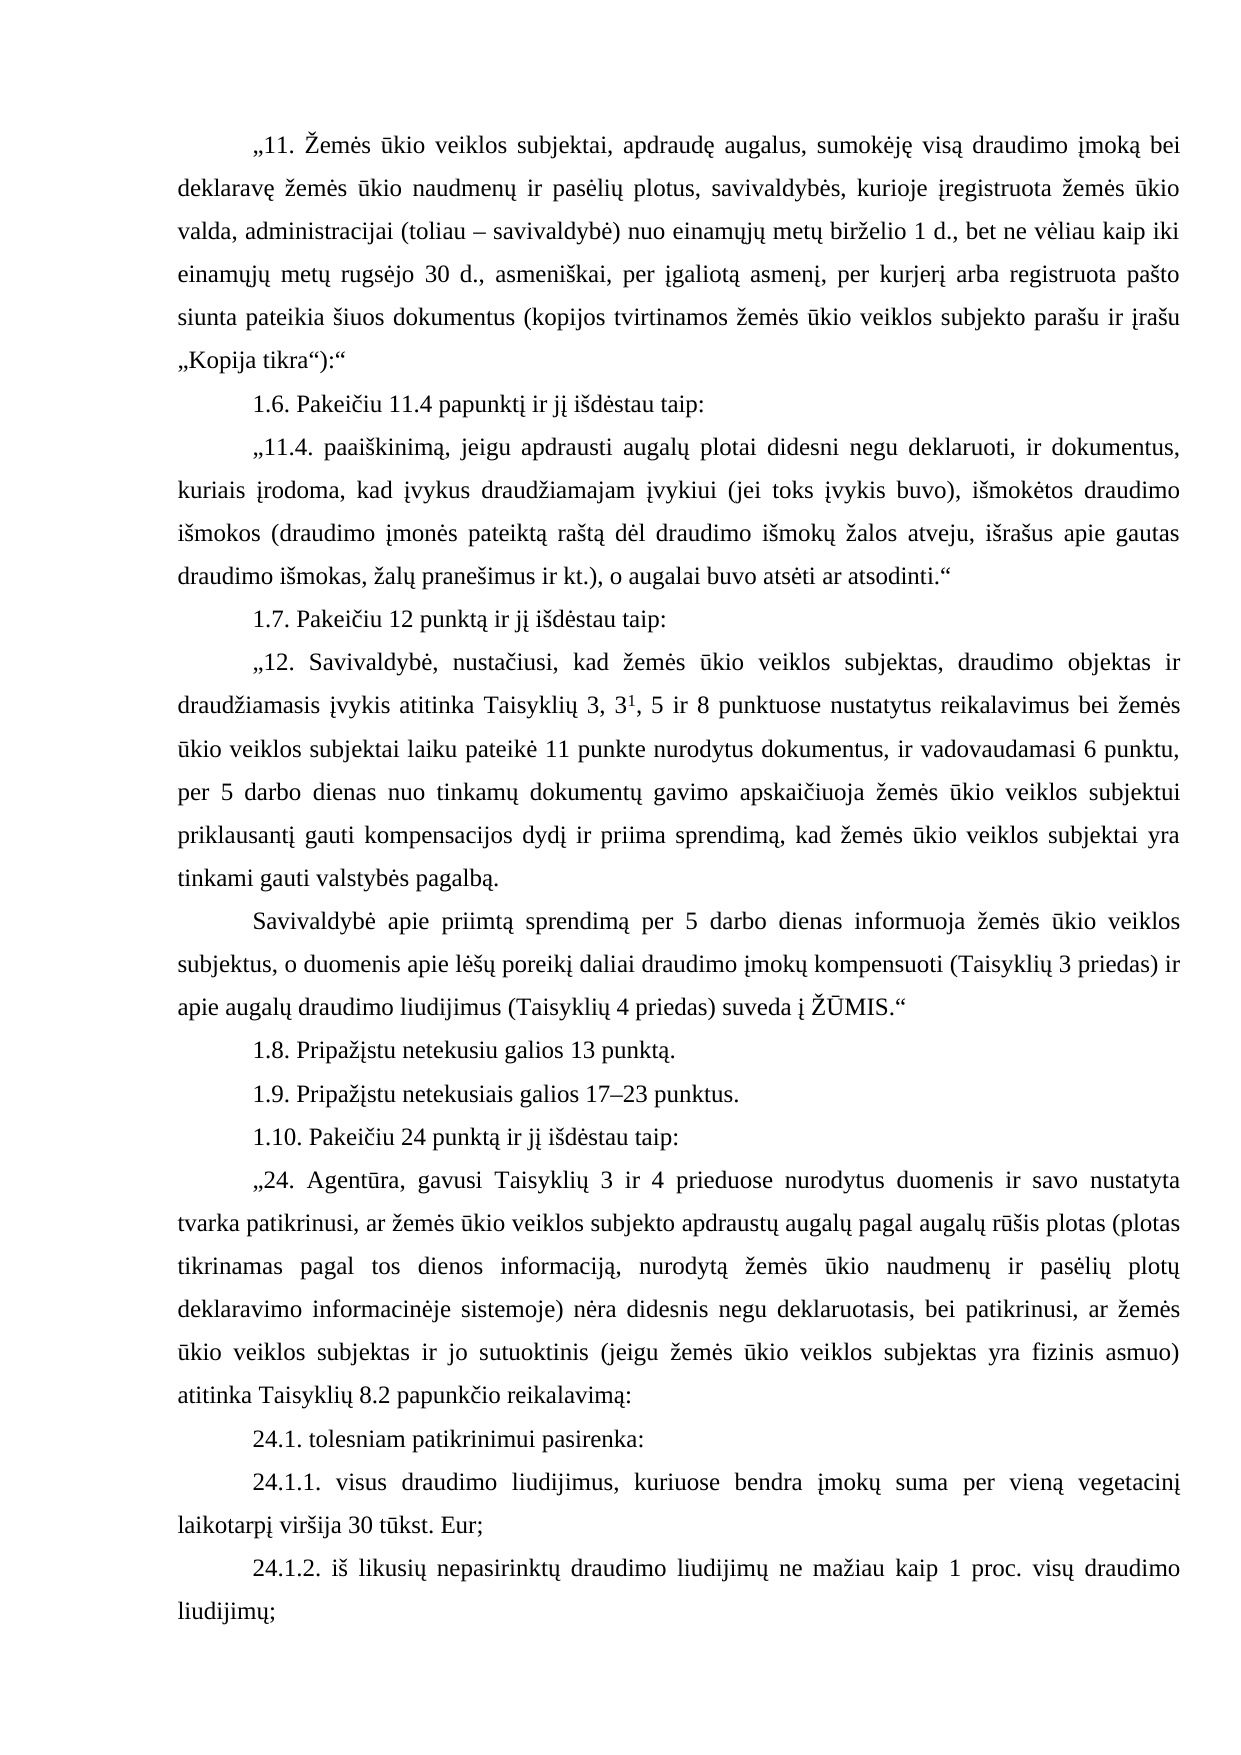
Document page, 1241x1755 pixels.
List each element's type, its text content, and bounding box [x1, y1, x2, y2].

text Savivaldybė apie priimtą sprendimą per 5 darbo dienas informuoja žemės ūkio veiklos subjektus, o duomenis apie lėšų poreikį daliai draudimo įmokų kompensuoti (Taisyklių 3 priedas) ir apie augalų draudimo liudijimus (Taisyklių 4 priedas) suveda į ŽŪMIS.“ [177, 906, 1181, 1021]
text „24. Agentūra, gavusi Taisyklių 3 ir 4 prieduose nurodytus duomenis ir savo nustatyta tvarka patikrinusi, ar žemės ūkio veiklos subjekto apdraustų augalų pagal augalų rūšis plotas (plotas tikrinamas pagal tos dienos informaciją, nurodytą žemės ūkio naudmenų ir pasėlių plotų deklaravimo informacinėje sistemoje) nėra didesnis negu deklaruotasis, bei patikrinusi, ar žemės ūkio veiklos subjektas ir jo sutuoktinis (jeigu žemės ūkio veiklos subjektas yra fizinis asmuo) atitinka Taisyklių 8.2 papunkčio reikalavimą: [177, 1165, 1181, 1409]
text „11.4. paaiškinimą, jeigu apdrausti augalų plotai didesni negu deklaruoti, ir dokumentus, kuriais įrodoma, kad įvykus draudžiamajam įvykiui (jei toks įvykis buvo), išmokėtos draudimo išmokos (draudimo įmonės pateiktą raštą dėl draudimo išmokų žalos atveju, išrašus apie gautas draudimo išmokas, žalų pranešimus ir kt.), o augalai buvo atsėti ar atsodinti.“ [177, 432, 1181, 590]
text 24.1.2. iš likusių nepasirinktų draudimo liudijimų ne mažiau kaip 1 proc. visų draudimo liudijimų; [177, 1553, 1181, 1625]
text 24.1. tolesniam patikrinimui pasirenka: [177, 1424, 1181, 1452]
text 1.7. Pakeičiu 12 punktą ir jį išdėstau taip: [177, 604, 1181, 633]
text 24.1.1. visus draudimo liudijimus, kuriuose bendra įmokų suma per vieną vegetacinį laikotarpį viršija 30 tūkst. Eur; [177, 1467, 1181, 1539]
text „12. Savivaldybė, nustačiusi, kad žemės ūkio veiklos subjektas, draudimo objektas ir draudžiamasis įvykis atitinka Taisyklių 3, 31, 5 ir 8 punktuose nustatytus reikalavimus bei žemės ūkio veiklos subjektai laiku pateikė 11 punkte nurodytus dokumentus, ir vadovaudamasi 6 punktu, per 5 darbo dienas nuo tinkamų dokumentų gavimo apskaičiuoja žemės ūkio veiklos subjektui priklausantį gauti kompensacijos dydį ir priima sprendimą, kad žemės ūkio veiklos subjektai yra tinkami gauti valstybės pagalbą. [177, 647, 1181, 892]
text 1.6. Pakeičiu 11.4 papunktį ir jį išdėstau taip: [177, 389, 1181, 417]
text 1.9. Pripažįstu netekusiais galios 17–23 punktus. [177, 1079, 1181, 1107]
text 1.10. Pakeičiu 24 punktą ir jį išdėstau taip: [177, 1122, 1181, 1151]
text 1.8. Pripažįstu netekusiu galios 13 punktą. [177, 1036, 1181, 1064]
text „11. Žemės ūkio veiklos subjektai, apdraudę augalus, sumokėję visą draudimo įmoką bei deklaravę žemės ūkio naudmenų ir pasėlių plotus, savivaldybės, kurioje įregistruota žemės ūkio valda, administracijai (toliau – savivaldybė) nuo einamųjų metų birželio 1 d., bet ne vėliau kaip iki einamųjų metų rugsėjo 30 d., asmeniškai, per įgaliotą asmenį, per kurjerį arba registruota pašto siunta pateikia šiuos dokumentus (kopijos tvirtinamos žemės ūkio veiklos subjekto parašu ir įrašu „Kopija tikra“):“ [177, 130, 1181, 374]
